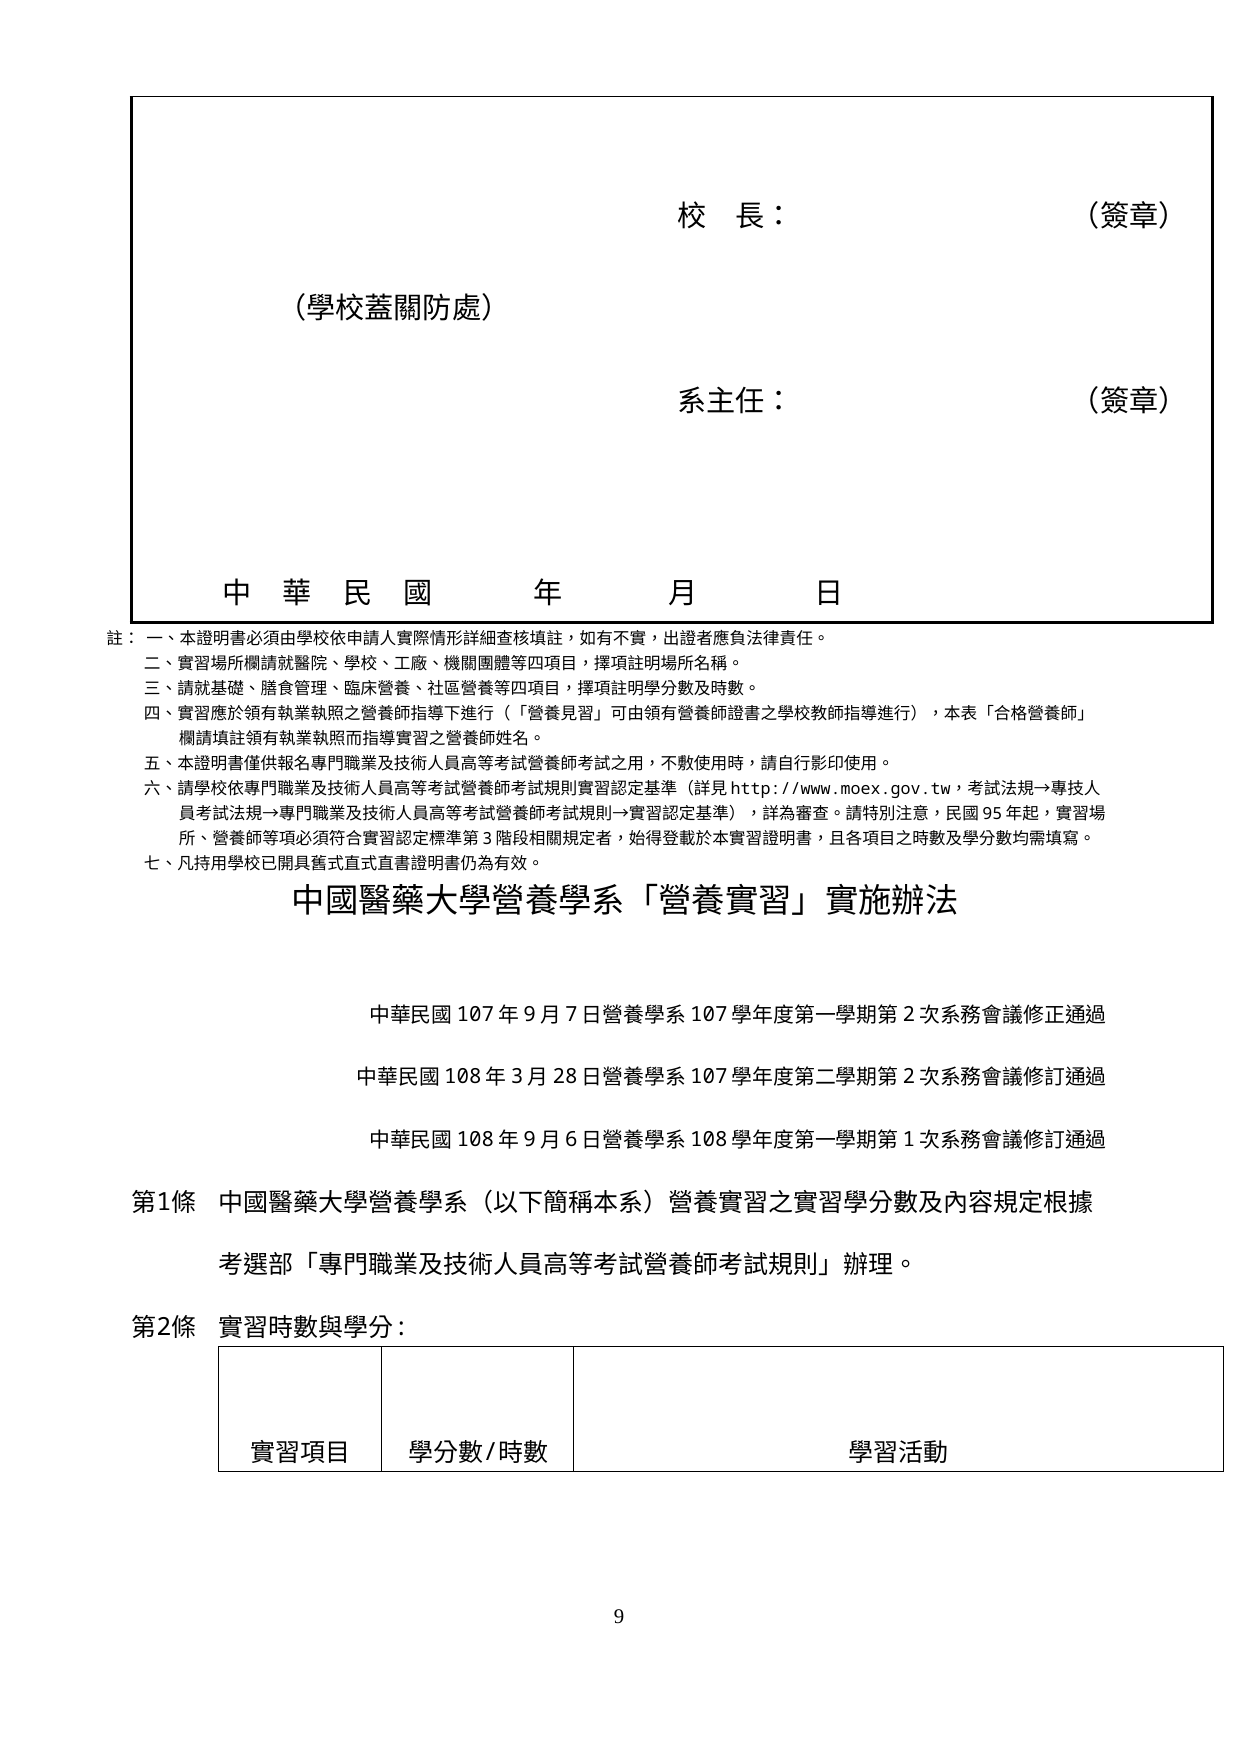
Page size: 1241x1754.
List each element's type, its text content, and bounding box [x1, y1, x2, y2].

text 四、實習應於領有執業執照之營養師指導下進行（「營養見習」可由領有營養師證書之學校教師指導進行），本表「合格營養師」欄請填註領有執業執照而指導實習之營養師姓名。 [144, 699, 1106, 749]
table_header 學分數/時數 [382, 1347, 573, 1471]
text 五、本證明書僅供報名專門職業及技術人員高等考試營養師考試之用，不敷使用時，請自行影印使用。 [144, 749, 1106, 774]
text 中國醫藥大學營養學系「營養實習」實施辦法 [144, 874, 1106, 922]
list 中國醫藥大學營養學系（以下簡稱本系）營養實習之實習學分數及內容規定根據考選部「專門職業及技術人員高等考試營養師考試規則」辦理。 [131, 1159, 1106, 1284]
text 七、凡持用學校已開具舊式直式直書證明書仍為有效。 [144, 849, 1106, 874]
table_cell 校 長： （簽章） （學校蓋關防處） 系主任： （簽章） 中華民國 年 月 日 [133, 97, 1211, 621]
list 實習時數與學分: [131, 1284, 1106, 1346]
text 註： 一、本證明書必須由學校依申請人實際情形詳細查核填註，如有不實，出證者應負法律責任。 [106, 624, 1106, 649]
table_header 學習活動 [574, 1347, 1223, 1471]
text 六、請學校依專門職業及技術人員高等考試營養師考試規則實習認定基準（詳見http://www.moex.gov.tw，考試法規→專技人員考試法規→專門職業及技術人員高等考試營養師考試規則→實習認定基準），詳為審查。請特別注意，民國95年起，實習場所、營養師等項必須符合實習認定標準第3階段相關規定者，始得登載於本實習證明書，且各項目之時數及學分數均需填寫。 [144, 774, 1106, 849]
text 中華民國108年3月28日營養學系107學年度第二學期第2次系務會議修訂通過 [131, 1034, 1106, 1096]
text 中華民國107年9月7日營養學系107學年度第一學期第2次系務會議修正通過 [131, 971, 1106, 1034]
text 中華民國108年9月6日營養學系108學年度第一學期第1次系務會議修訂通過 [131, 1096, 1106, 1159]
text 三、請就基礎、膳食管理、臨床營養、社區營養等四項目，擇項註明學分數及時數。 [144, 674, 1106, 699]
table_header 實習項目 [219, 1347, 381, 1471]
text 二、實習場所欄請就醫院、學校、工廠、機關團體等四項目，擇項註明場所名稱。 [144, 649, 1106, 674]
